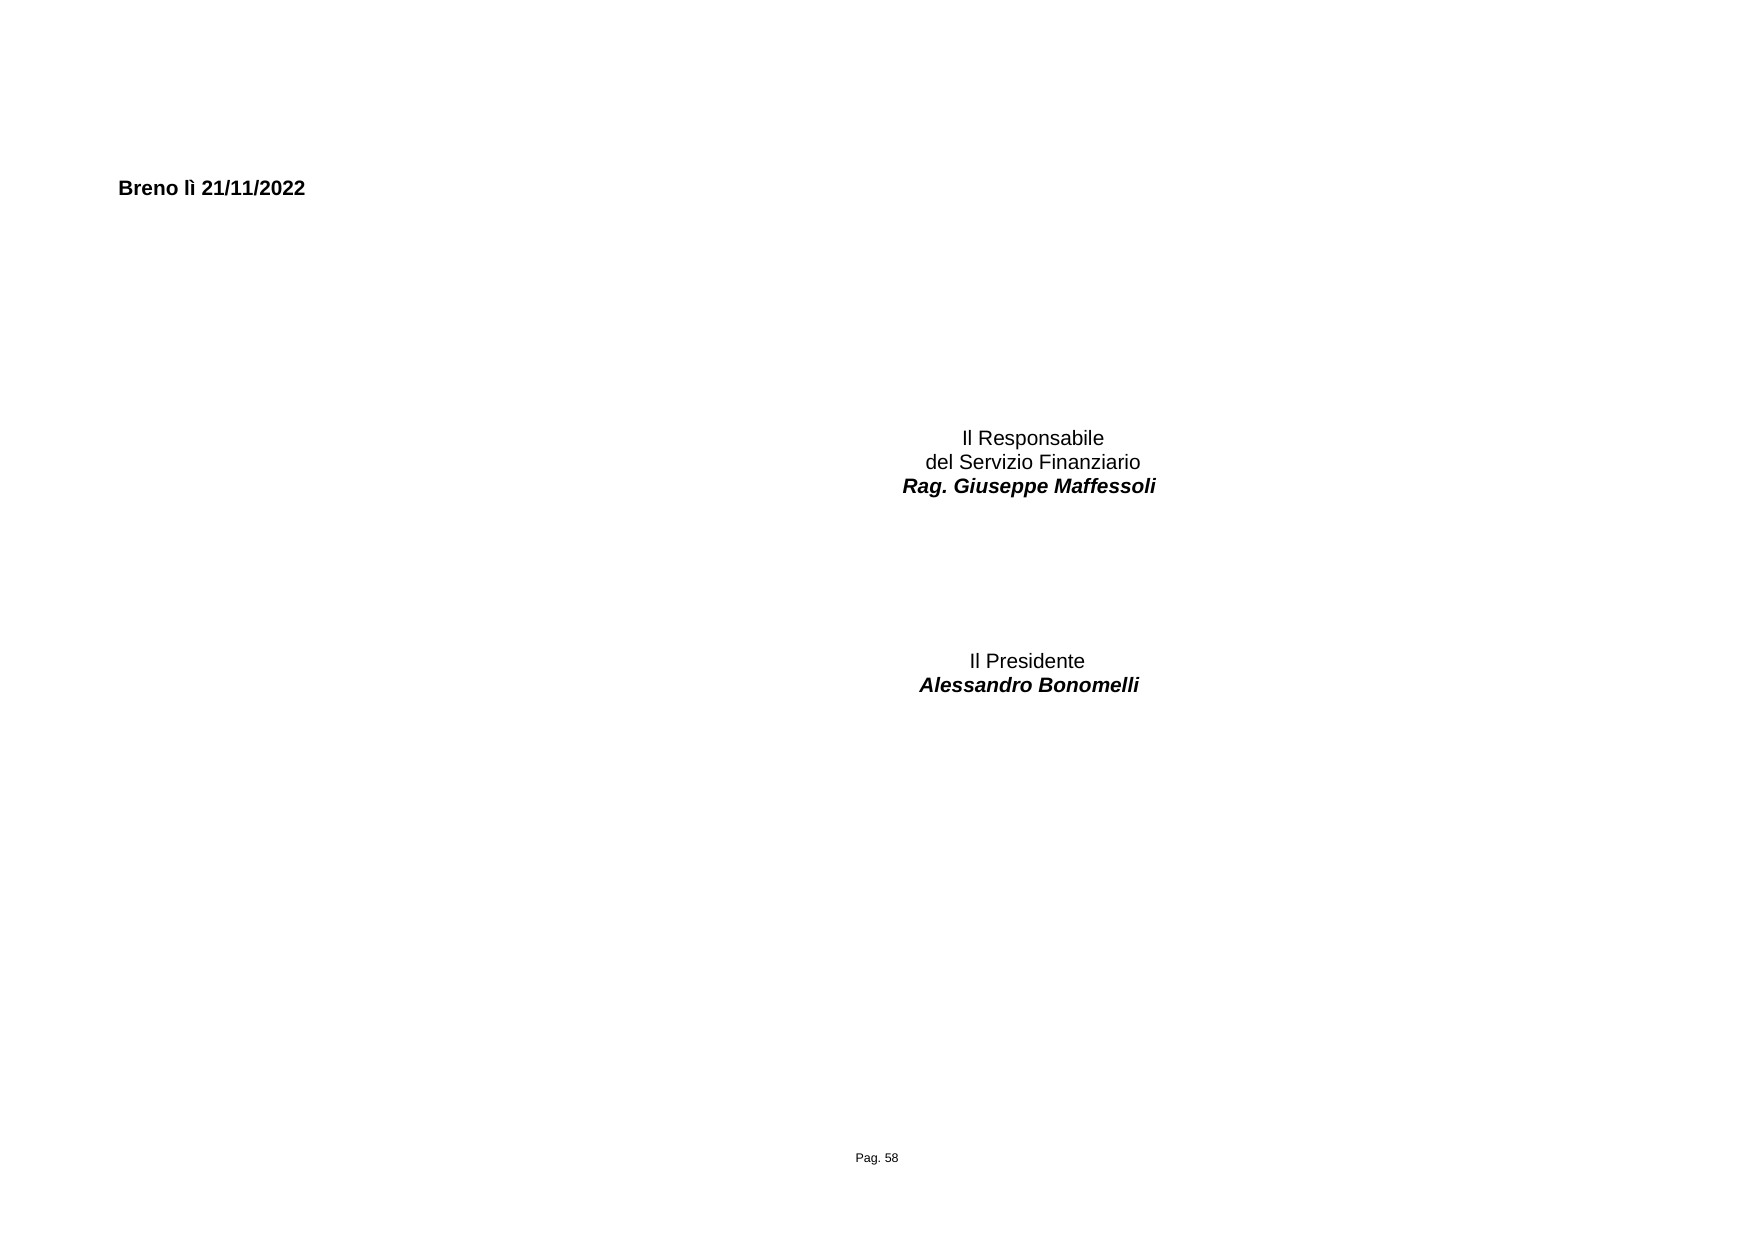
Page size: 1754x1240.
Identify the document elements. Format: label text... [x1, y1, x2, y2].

subtitle Breno lì 21/11/2022 [59, 176, 1695, 199]
table_cell [504, 697, 810, 863]
table_cell [810, 577, 1250, 625]
table_header Il Responsabile del Servizio Finanziario Rag. Giuseppe Maffessoli [810, 426, 1250, 498]
table_cell [504, 498, 810, 553]
table_cell [504, 625, 810, 697]
table_cell [810, 498, 1250, 553]
table_header [504, 426, 810, 498]
table_cell [504, 553, 810, 577]
table_cell [810, 553, 1250, 577]
table_cell [504, 577, 810, 625]
table_cell Il Presidente Alessandro Bonomelli [810, 625, 1250, 697]
table_cell [810, 697, 1250, 863]
